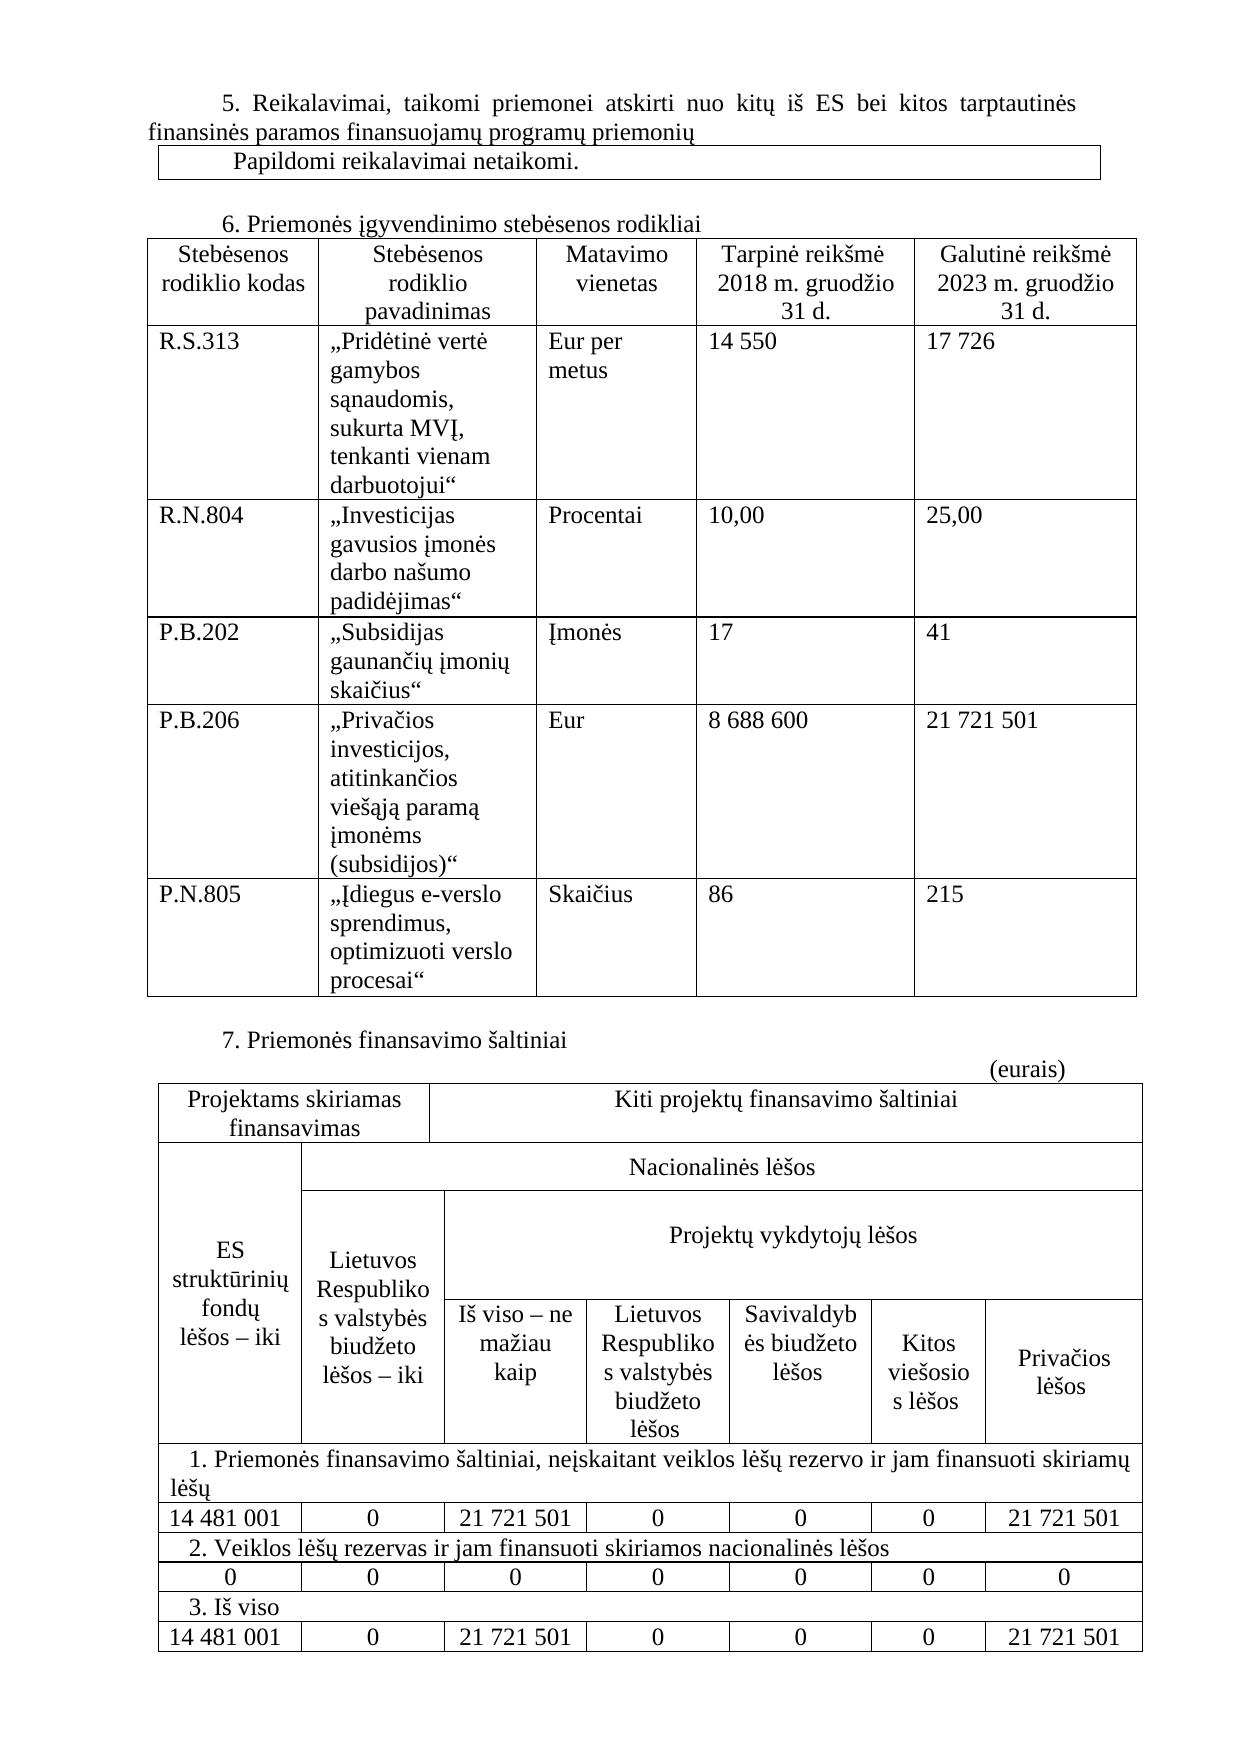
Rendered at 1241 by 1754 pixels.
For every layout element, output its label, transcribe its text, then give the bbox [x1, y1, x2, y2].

table_cell 14 481 001 [159, 1503, 301, 1532]
table_cell R.S.313 [148, 326, 318, 499]
table_cell 0 [730, 1622, 871, 1651]
table_cell Lietuvos Respublikos valstybės biudžeto lėšos – iki [302, 1191, 444, 1443]
table_cell 86 [697, 879, 914, 996]
table_cell 21 721 501 [986, 1622, 1142, 1651]
table_header Kiti projektų finansavimo šaltiniai [430, 1084, 1142, 1142]
table_cell „Pridėtinė vertė gamybos sąnaudomis, sukurta MVĮ, tenkanti vienam darbuotojui“ [319, 326, 536, 499]
table_cell Savivaldybės biudžeto lėšos [730, 1300, 871, 1443]
table_cell 10,00 [697, 500, 914, 616]
table_cell 21 721 501 [445, 1503, 586, 1532]
table_cell 0 [159, 1563, 301, 1591]
table_cell 21 721 501 [915, 705, 1136, 878]
table_cell 41 [915, 618, 1136, 704]
text (eurais) [222, 1054, 1078, 1083]
table_cell Lietuvos Respublikos valstybės biudžeto lėšos [587, 1300, 729, 1443]
table_cell Įmonės [537, 618, 696, 704]
table_cell Projektų vykdytojų lėšos [445, 1191, 1142, 1298]
table_cell Skaičius [537, 879, 696, 996]
table_cell „Investicijas gavusios įmonės darbo našumo padidėjimas“ [319, 500, 536, 616]
table_cell 0 [587, 1622, 729, 1651]
table_cell 0 [445, 1563, 586, 1591]
text 5. Reikalavimai, taikomi priemonei atskirti nuo kitų iš ES bei kitos tarptautinės finansinės paramos finansuojamų programų priemonių [148, 88, 1078, 145]
table_cell 0 [872, 1503, 985, 1532]
table_cell 0 [986, 1563, 1142, 1591]
table_header Projektams skiriamas finansavimas [159, 1084, 429, 1142]
table_header Matavimo vienetas [537, 239, 696, 325]
table_header Tarpinė reikšmė 2018 m. gruodžio 31 d. [697, 239, 914, 325]
table_cell 17 726 [915, 326, 1136, 499]
text 7. Priemonės finansavimo šaltiniai [222, 1026, 1078, 1054]
table_cell 21 721 501 [986, 1503, 1142, 1532]
table_cell Iš viso – ne mažiau kaip [445, 1300, 586, 1443]
table_cell ES struktūrinių fondų lėšos – iki [159, 1143, 301, 1443]
table_cell 0 [587, 1563, 729, 1591]
table_cell 0 [587, 1503, 729, 1532]
table_header Stebėsenos rodiklio pavadinimas [319, 239, 536, 325]
table_cell Eur [537, 705, 696, 878]
table_cell Procentai [537, 500, 696, 616]
table_cell 1. Priemonės finansavimo šaltiniai, neįskaitant veiklos lėšų rezervo ir jam finansuoti skiriamų lėšų [159, 1444, 1142, 1502]
table_cell „Įdiegus e-verslo sprendimus, optimizuoti verslo procesai“ [319, 879, 536, 996]
table_cell 25,00 [915, 500, 1136, 616]
table_cell 0 [872, 1622, 985, 1651]
table_cell 0 [872, 1563, 985, 1591]
table_cell P.B.202 [148, 618, 318, 704]
table_cell 21 721 501 [445, 1622, 586, 1651]
table_cell „Privačios investicijos, atitinkančios viešąją paramą įmonėms (subsidijos)“ [319, 705, 536, 878]
table_cell 0 [302, 1563, 444, 1591]
table_cell 17 [697, 618, 914, 704]
table_cell Eur per metus [537, 326, 696, 499]
table_cell Privačios lėšos [986, 1300, 1142, 1443]
table_cell 0 [730, 1503, 871, 1532]
table_header Stebėsenos rodiklio kodas [148, 239, 318, 325]
table_cell P.N.805 [148, 879, 318, 996]
table_header Galutinė reikšmė 2023 m. gruodžio 31 d. [915, 239, 1136, 325]
table_cell R.N.804 [148, 500, 318, 616]
table_cell 14 550 [697, 326, 914, 499]
table_cell Kitos viešosios lėšos [872, 1300, 985, 1443]
table_cell 0 [302, 1622, 444, 1651]
table_cell 14 481 001 [159, 1622, 301, 1651]
text 6. Priemonės įgyvendinimo stebėsenos rodikliai [148, 209, 1078, 238]
table_cell Nacionalinės lėšos [302, 1143, 1142, 1190]
table_header Papildomi reikalavimai netaikomi. [159, 146, 1100, 179]
table_cell 3. Iš viso [159, 1592, 1142, 1621]
table_cell 215 [915, 879, 1136, 996]
table_cell 2. Veiklos lėšų rezervas ir jam finansuoti skiriamos nacionalinės lėšos [159, 1533, 1142, 1561]
table_cell 0 [302, 1503, 444, 1532]
table_cell 0 [730, 1563, 871, 1591]
table_cell P.B.206 [148, 705, 318, 878]
table_cell „Subsidijas gaunančių įmonių skaičius“ [319, 618, 536, 704]
table_cell 8 688 600 [697, 705, 914, 878]
